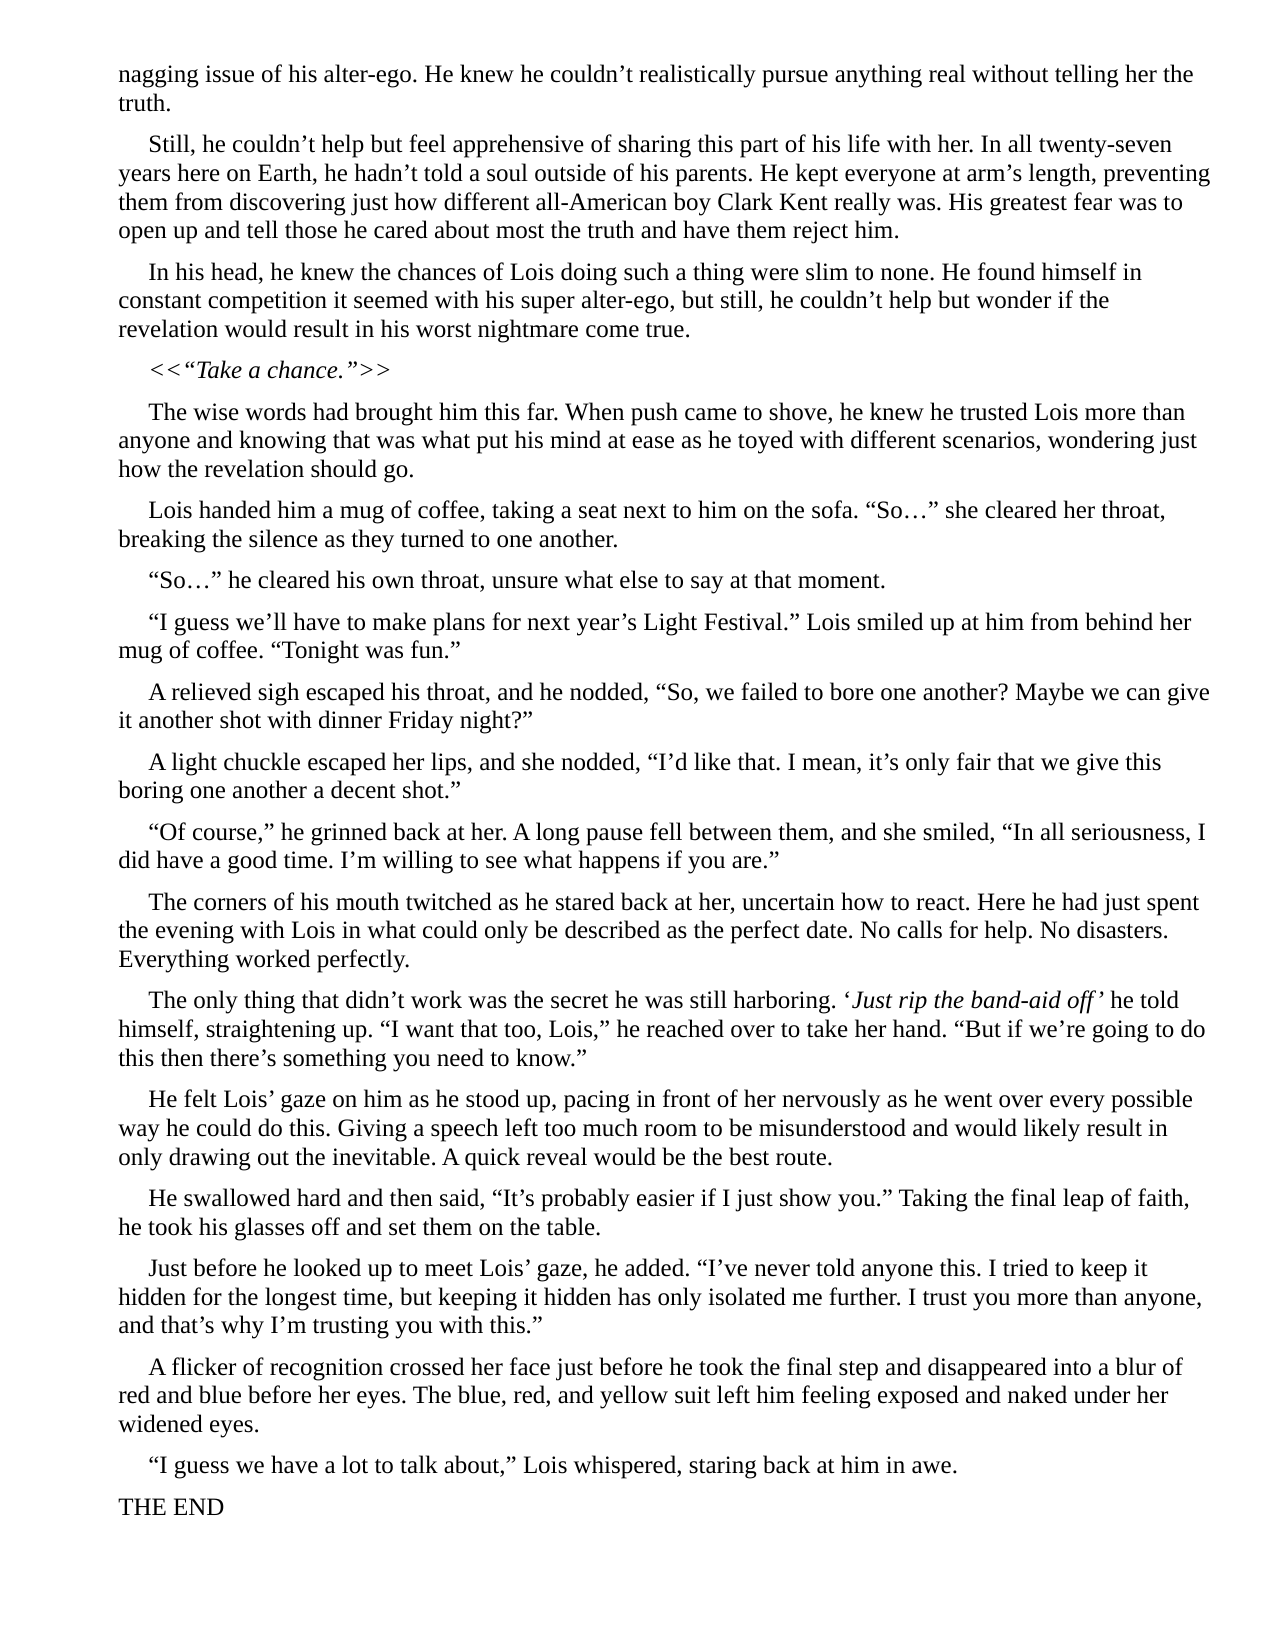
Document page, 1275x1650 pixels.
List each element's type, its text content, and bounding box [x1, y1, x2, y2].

text nagging issue of his alter-ego. He knew he couldn’t realistically pursue anything real without telling her the truth. [118, 59, 1216, 117]
text “Of course,” he grinned back at her. A long pause fell between them, and she smiled, “In all seriousness, I did have a good time. I’m willing to see what happens if you are.” [118, 817, 1216, 874]
text The only thing that didn’t work was the secret he was still harboring. ‘Just rip the band-aid off’ he told himself, straightening up. “I want that too, Lois,” he reached over to take her hand. “But if we’re going to do this then there’s something you need to know.” [118, 985, 1216, 1072]
text Just before he looked up to meet Lois’ gaze, he added. “I’ve never told anyone this. I tried to keep it hidden for the longest time, but keeping it hidden has only isolated me further. I trust you more than anyone, and that’s why I’m trusting you with this.” [118, 1253, 1216, 1339]
text A light chuckle escaped her lips, and she nodded, “I’d like that. I mean, it’s only fair that we give this boring one another a decent shot.” [118, 747, 1216, 804]
text Still, he couldn’t help but feel apprehensive of sharing this part of his life with her. In all twenty-seven years here on Earth, he hadn’t told a soul outside of his parents. He kept everyone at arm’s length, preventing them from discovering just how different all-American boy Clark Kent really was. His greatest fear was to open up and tell those he cared about most the truth and have them reject him. [118, 129, 1216, 244]
text <<“Take a chance.”>> [118, 355, 1216, 384]
text In his head, he knew the chances of Lois doing such a thing were slim to none. He found himself in constant competition it seemed with his super alter-ego, but still, he couldn’t help but wonder if the revelation would result in his worst nightmare come true. [118, 257, 1216, 343]
text The wise words had brought him this far. When push came to shove, he knew he trusted Lois more than anyone and knowing that was what put his mind at ease as he toyed with different scenarios, wondering just how the revelation should go. [118, 397, 1216, 483]
text A relieved sigh escaped his throat, and he nodded, “So, we failed to bore one another? Maybe we can give it another shot with dinner Friday night?” [118, 677, 1216, 734]
text A flicker of recognition crossed her face just before he took the final step and disappeared into a blur of red and blue before her eyes. The blue, red, and yellow suit left him feeling exposed and naked under her widened eyes. [118, 1352, 1216, 1438]
text Lois handed him a mug of coffee, taking a seat next to him on the sofa. “So…” she cleared her throat, breaking the silence as they turned to one another. [118, 495, 1216, 553]
text The corners of his mouth twitched as he stared back at her, uncertain how to react. Here he had just spent the evening with Lois in what could only be described as the perfect date. No calls for help. No disasters. Everything worked perfectly. [118, 887, 1216, 973]
text He felt Lois’ gaze on him as he stood up, pacing in front of her nervously as he went over every possible way he could do this. Giving a speech left too much room to be misunderstood and would likely result in only drawing out the inevitable. A quick reveal would be the best route. [118, 1084, 1216, 1170]
text “I guess we’ll have to make plans for next year’s Light Festival.” Lois smiled up at him from behind her mug of coffee. “Tonight was fun.” [118, 607, 1216, 664]
text “So…” he cleared his own throat, unsure what else to say at that moment. [118, 565, 1216, 594]
text “I guess we have a lot to talk about,” Lois whispered, staring back at him in awe. [118, 1450, 1216, 1479]
text THE END [118, 1492, 1216, 1520]
text He swallowed hard and then said, “It’s probably easier if I just show you.” Taking the final leap of faith, he took his glasses off and set them on the table. [118, 1183, 1216, 1240]
